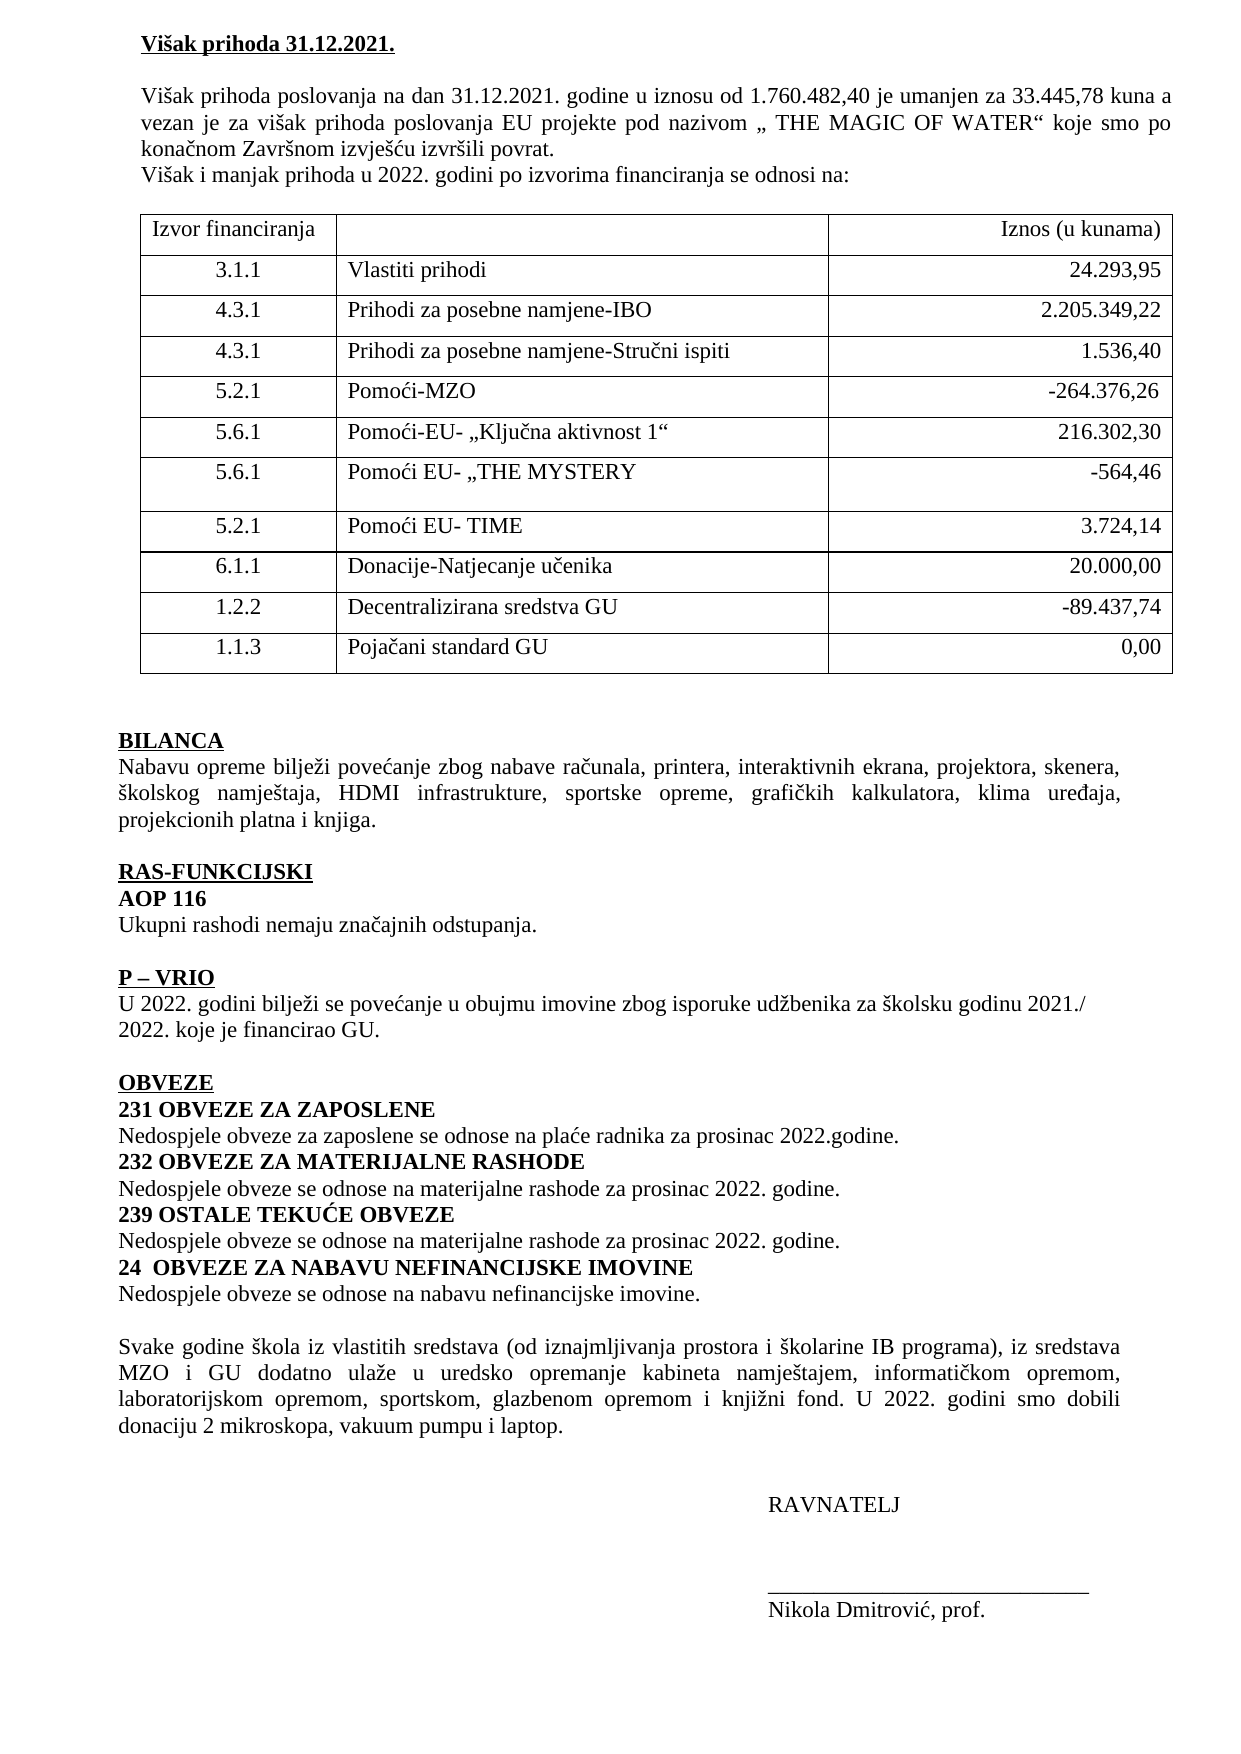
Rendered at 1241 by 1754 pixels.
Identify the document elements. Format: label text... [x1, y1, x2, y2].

table_cell 4.3.1 [141, 296, 336, 336]
table_cell 1.1.3 [141, 634, 336, 673]
text 232 OBVEZE ZA MATERIJALNE RASHODE [118, 1148, 1122, 1175]
table_cell Pomoći-MZO [337, 377, 828, 417]
text 231 OBVEZE ZA ZAPOSLENE [118, 1096, 1122, 1122]
table_cell Prihodi za posebne namjene-IBO [337, 296, 828, 336]
table_cell 0,00 [829, 634, 1172, 673]
table_cell 2.205.349,22 [829, 296, 1172, 336]
table_cell Donacije-Natjecanje učenika [337, 553, 828, 592]
text 239 OSTALE TEKUĆE OBVEZE [118, 1201, 1122, 1227]
table_cell Pomoći EU- TIME [337, 512, 828, 551]
table_cell -89.437,74 [829, 593, 1172, 632]
table_header [337, 215, 828, 254]
text OBVEZE [118, 1069, 1122, 1096]
text ____________________________ [768, 1570, 1122, 1596]
table_cell 6.1.1 [141, 553, 336, 592]
table_header Izvor financiranja [141, 215, 336, 254]
table_cell 5.2.1 [141, 377, 336, 417]
text Svake godine škola iz vlastitih sredstava (od iznajmljivanja prostora i školarine IB programa), iz sredstava MZO i GU dodatno ulaže u uredsko opremanje kabineta namještajem, informatičkom opremom, laboratorijskom opremom, sportskom, glazbenom opremom i knjižni fond. U 2022. godini smo dobili donaciju 2 mikroskopa, vakuum pumpu i laptop. [118, 1333, 1122, 1438]
text Nedospjele obveze se odnose na materijalne rashode za prosinac 2022. godine. [118, 1227, 1122, 1254]
table_cell Pomoći-EU- „Ključna aktivnost 1“ [337, 418, 828, 457]
table_cell Pojačani standard GU [337, 634, 828, 673]
text 24 OBVEZE ZA NABAVU NEFINANCIJSKE IMOVINE [118, 1254, 1122, 1280]
text Nedospjele obveze se odnose na materijalne rashode za prosinac 2022. godine. [118, 1175, 1122, 1201]
table_cell 1.536,40 [829, 337, 1172, 376]
table_cell 20.000,00 [829, 553, 1172, 592]
text Nedospjele obveze za zaposlene se odnose na plaće radnika za prosinac 2022.godine. [118, 1122, 1122, 1148]
text Nikola Dmitrović, prof. [768, 1596, 1122, 1623]
text BILANCA [118, 727, 1122, 753]
table_cell Prihodi za posebne namjene-Stručni ispiti [337, 337, 828, 376]
text U 2022. godini bilježi se povećanje u obujmu imovine zbog isporuke udžbenika za školsku godinu 2021./ 2022. koje je financirao GU. [118, 990, 1122, 1043]
table_cell Decentralizirana sredstva GU [337, 593, 828, 632]
text Nedospjele obveze se odnose na nabavu nefinancijske imovine. [118, 1280, 1122, 1306]
table_cell Višak prihoda 31.12.2021. Višak prihoda poslovanja na dan 31.12.2021. godine u iznosu od 1.760.482,40 je umanjen za 33.445,78 kuna a vezan je za višak prihoda poslovanja EU projekte pod nazivom „ THE MAGIC OF WATER“ koje smo po konačnom Završnom izvješću izvršili povrat. Višak i manjak prihoda u 2022. godini po izvorima financiranja se odnosi na: [129, 30, 1185, 700]
table_cell 216.302,30 [829, 418, 1172, 457]
text RAS-FUNKCIJSKI [118, 858, 1122, 885]
table_cell -264.376,26 [829, 377, 1172, 417]
text Ukupni rashodi nemaju značajnih odstupanja. [118, 911, 1122, 937]
table_cell 5.2.1 [141, 512, 336, 551]
text Nabavu opreme bilježi povećanje zbog nabave računala, printera, interaktivnih ekrana, projektora, skenera, školskog namještaja, HDMI infrastrukture, sportske opreme, grafičkih kalkulatora, klima uređaja, projekcionih platna i knjiga. [118, 753, 1122, 832]
table_cell Pomoći EU- „THE MYSTERY [337, 458, 828, 511]
table_cell 5.6.1 [141, 418, 336, 457]
table_cell -564,46 [829, 458, 1172, 511]
text RAVNATELJ [768, 1491, 1122, 1517]
table_cell 3.1.1 [141, 256, 336, 295]
table_cell 4.3.1 [141, 337, 336, 376]
table_cell 5.6.1 [141, 458, 336, 511]
text AOP 116 [118, 885, 1122, 911]
table_cell 1.2.2 [141, 593, 336, 632]
table_cell 24.293,95 [829, 256, 1172, 295]
table_cell 3.724,14 [829, 512, 1172, 551]
table_cell Vlastiti prihodi [337, 256, 828, 295]
table_header Iznos (u kunama) [829, 215, 1172, 254]
text P – VRIO [118, 964, 1122, 990]
